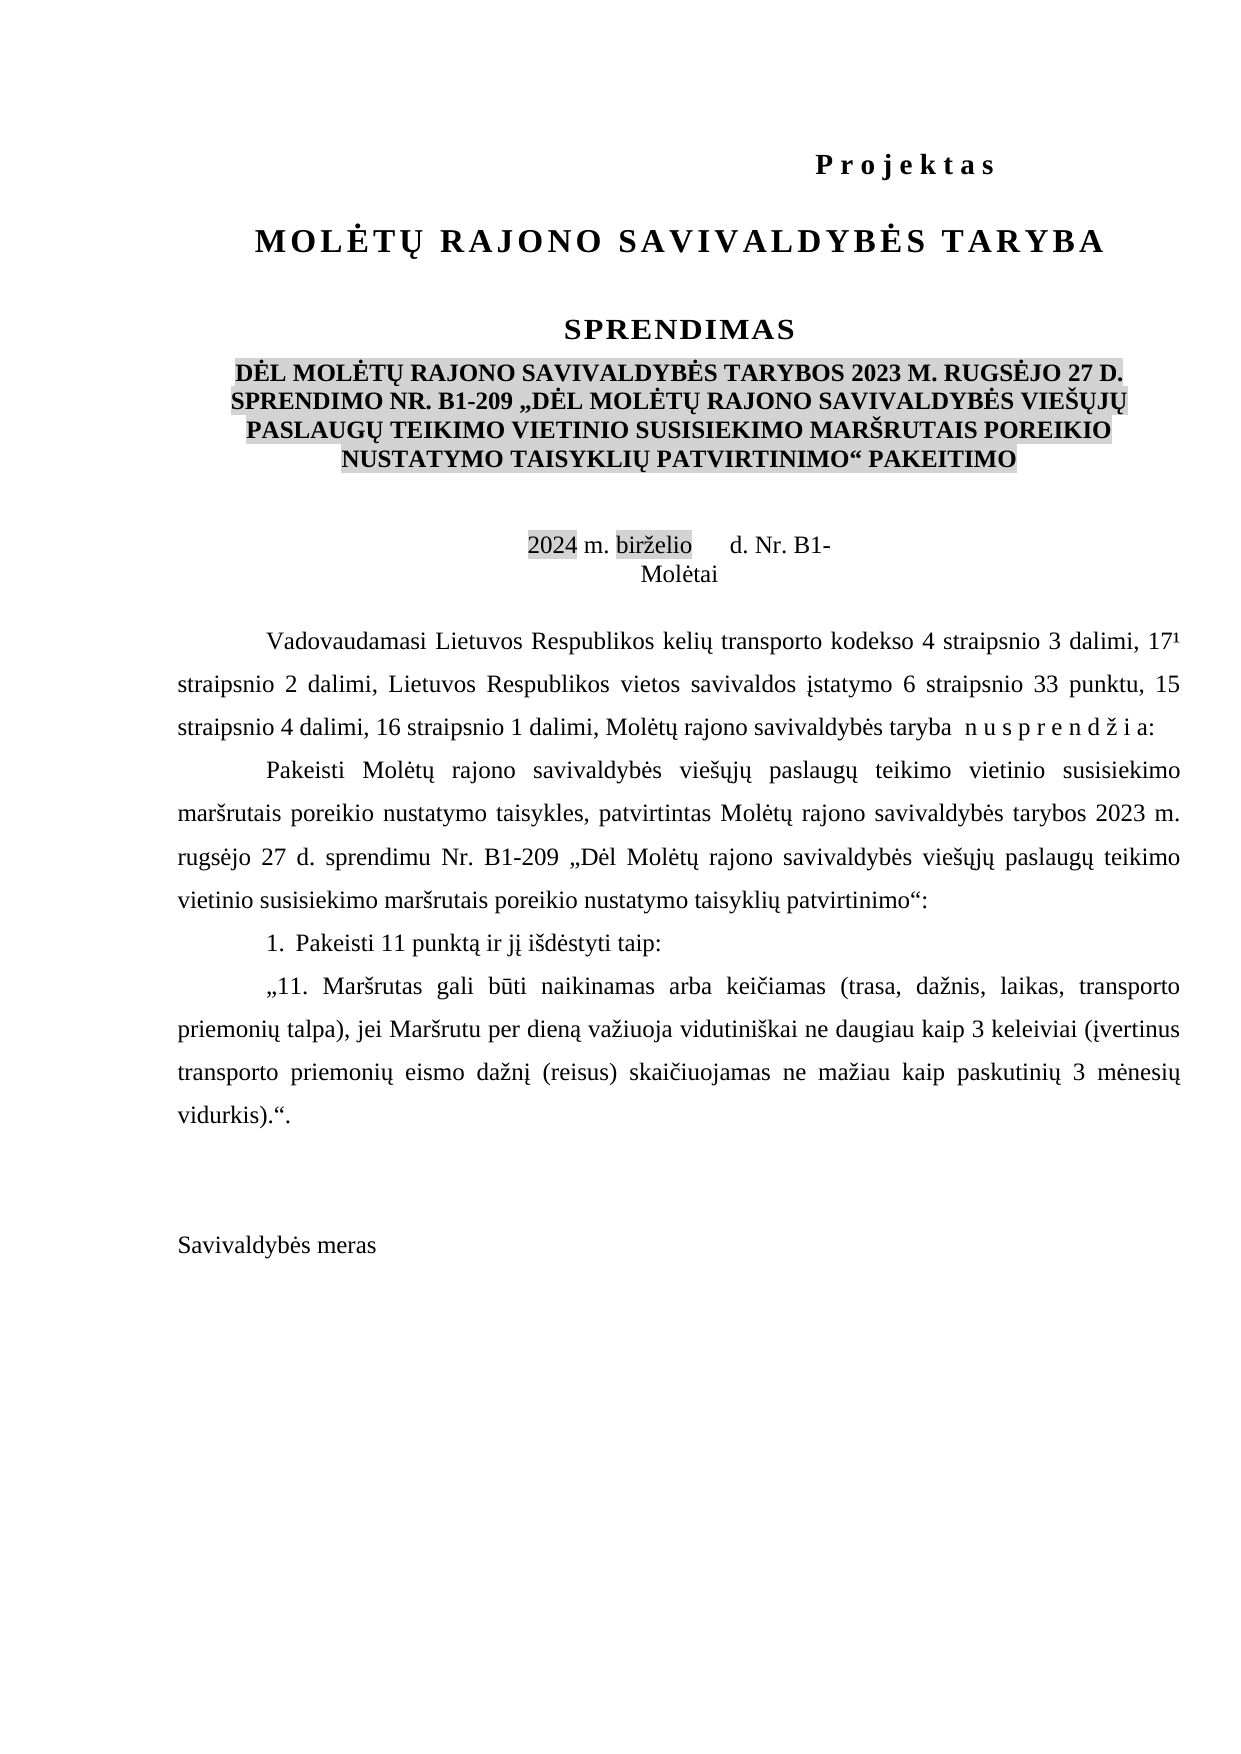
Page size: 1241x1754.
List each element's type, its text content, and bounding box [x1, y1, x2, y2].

text Molėtai [177, 559, 1181, 588]
text Vadovaudamasi Lietuvos Respublikos kelių transporto kodekso 4 straipsnio 3 dalimi, 17¹ straipsnio 2 dalimi, Lietuvos Respublikos vietos savivaldos įstatymo 6 straipsnio 33 punktu, 15 straipsnio 4 dalimi, 16 straipsnio 1 dalimi, Molėtų rajono savivaldybės taryba n u s p r e n d ž i a: [177, 626, 1181, 741]
text 1. Pakeisti 11 punktą ir jį išdėstyti taip: [252, 928, 1181, 957]
text Pakeisti Molėtų rajono savivaldybės viešųjų paslaugų teikimo vietinio susisiekimo maršrutais poreikio nustatymo taisykles, patvirtintas Molėtų rajono savivaldybės tarybos 2023 m. rugsėjo 27 d. sprendimu Nr. B1-209 „Dėl Molėtų rajono savivaldybės viešųjų paslaugų teikimo vietinio susisiekimo maršrutais poreikio nustatymo taisyklių patvirtinimo“: [177, 755, 1181, 913]
text SPRENDIMAS [177, 312, 1181, 346]
text 2024 m. birželio d. Nr. B1- [177, 530, 1181, 559]
text Molėtų rajono savivaldybės taryba [177, 221, 1181, 259]
text DĖL MOLĖTŲ RAJONO SAVIVALDYBĖS TARYBOS 2023 m. RUGSĖJO 27 d. SPRENDIMO NR. B1-209 „DĖL MOLĖTŲ RAJONO SAVIVALDYBĖS VIEŠŲJŲ PASLAUGŲ TEIKIMO VIETINIO SUSISIEKIMO MARŠRUTAIS POREIKIO NUSTATYMO TAISYKLIŲ PATVIRTINIMO“ PAKEITIMO [177, 358, 1181, 473]
text Savivaldybės meras [177, 1230, 1181, 1258]
text P r o j e k t a s [177, 147, 1181, 180]
text „11. Maršrutas gali būti naikinamas arba keičiamas (trasa, dažnis, laikas, transporto priemonių talpa), jei Maršrutu per dieną važiuoja vidutiniškai ne daugiau kaip 3 keleiviai (įvertinus transporto priemonių eismo dažnį (reisus) skaičiuojamas ne mažiau kaip paskutinių 3 mėnesių vidurkis).“. [177, 971, 1181, 1129]
